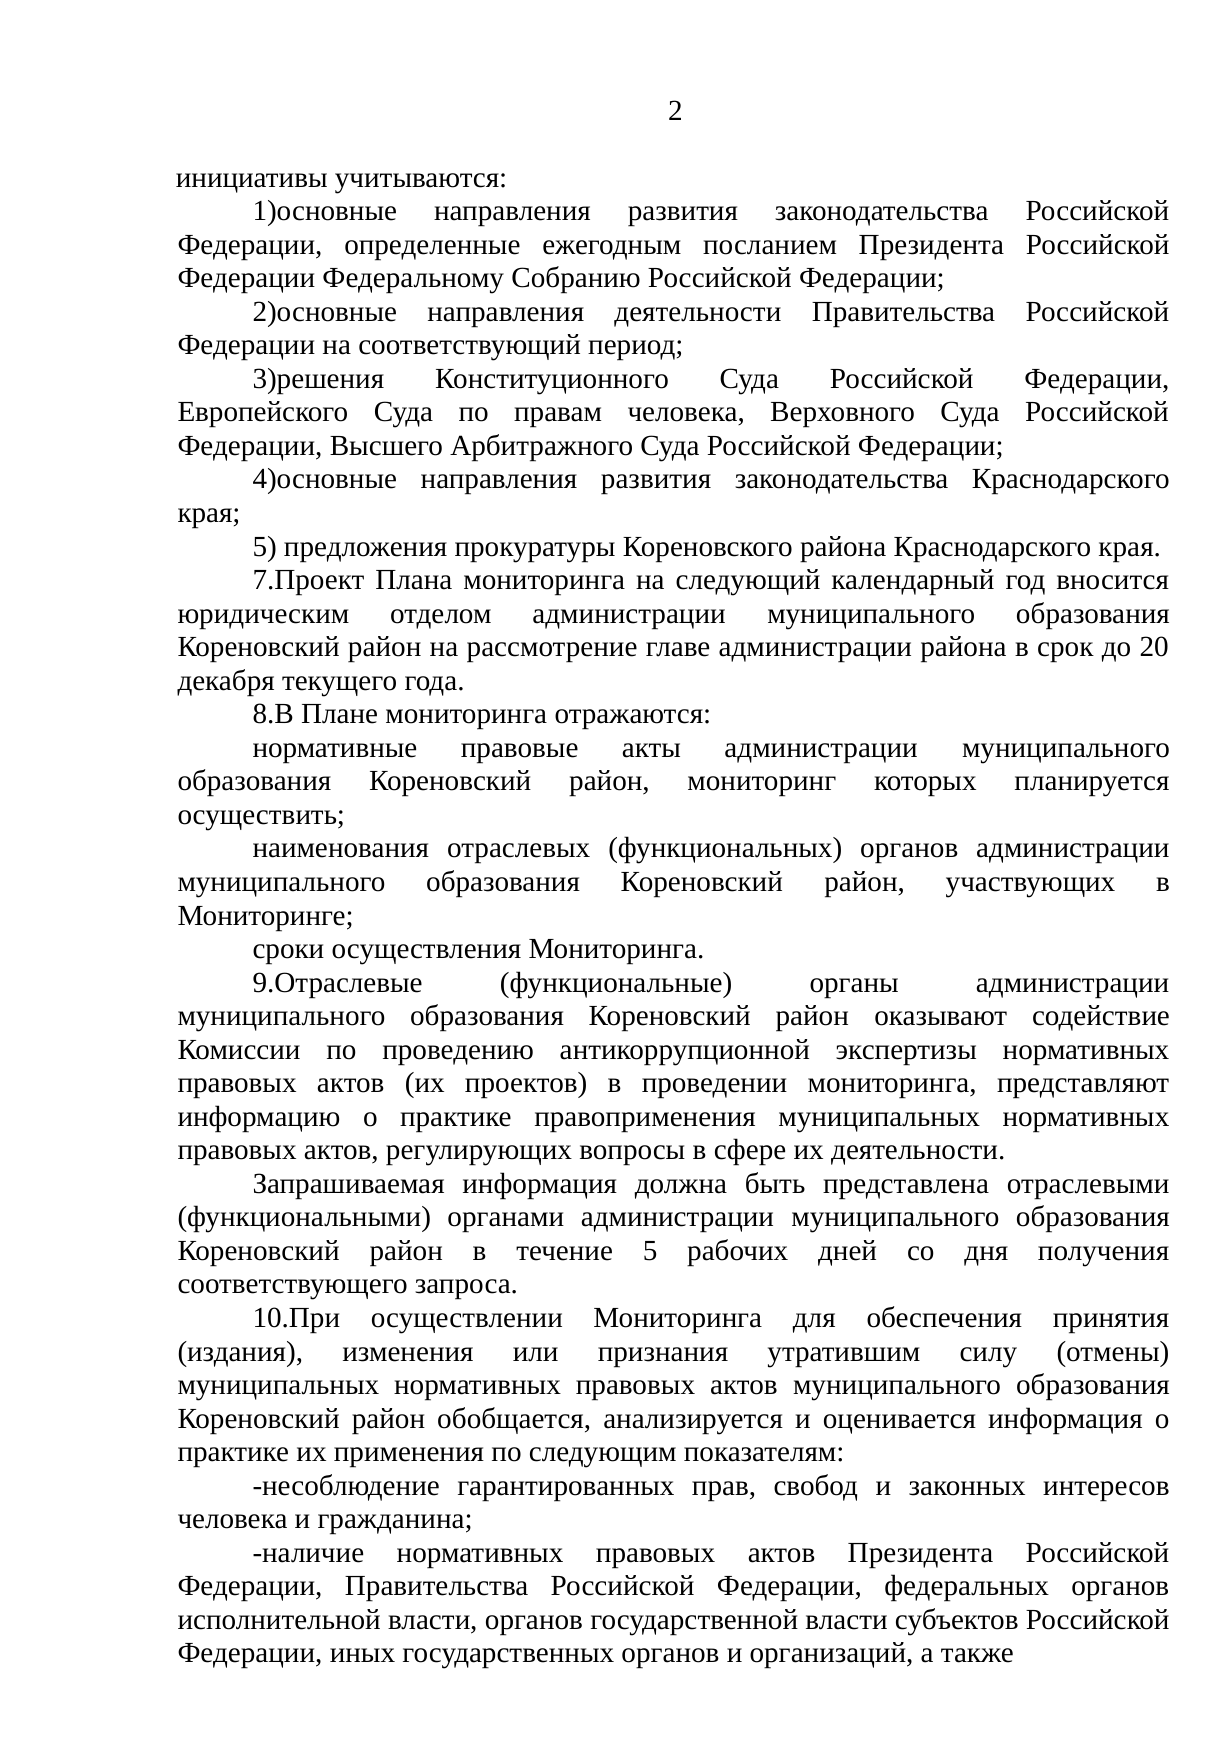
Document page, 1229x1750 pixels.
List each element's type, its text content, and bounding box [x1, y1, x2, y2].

text Запрашиваемая информация должна быть представлена отраслевыми (функциональными) органами администрации муниципального образования Кореновский район в течение 5 рабочих дней со дня получения соответствующего запроса. [177, 1166, 1170, 1300]
text -несоблюдение гарантированных прав, свобод и законных интересов человека и гражданина; [177, 1468, 1170, 1535]
text 7.Проект Плана мониторинга на следующий календарный год вносится юридическим отделом администрации муниципального образования Кореновский район на рассмотрение главе администрации района в срок до 20 декабря текущего года. [177, 562, 1170, 696]
text сроки осуществления Мониторинга. [177, 931, 1170, 965]
text 4)основные направления развития законодательства Краснодарского края; [177, 462, 1170, 529]
text 5) предложения прокуратуры Кореновского района Краснодарского края. [177, 529, 1170, 562]
text 2)основные направления деятельности Правительства Российской Федерации на соответствующий период; [177, 294, 1170, 361]
text 8.В Плане мониторинга отражаются: [177, 696, 1170, 730]
text 2 [177, 93, 1170, 126]
text 10.При осуществлении Мониторинга для обеспечения принятия (издания), изменения или признания утратившим силу (отмены) муниципальных нормативных правовых актов муниципального образования Кореновский район обобщается, анализируется и оценивается информация о практике их применения по следующим показателям: [177, 1300, 1170, 1468]
text наименования отраслевых (функциональных) органов администрации муниципального образования Кореновский район, участвующих в Мониторинге; [177, 831, 1170, 931]
text 3)решения Конституционного Суда Российской Федерации, Европейского Суда по правам человека, Верховного Суда Российской Федерации, Высшего Арбитражного Суда Российской Федерации; [177, 361, 1170, 462]
text нормативные правовые акты администрации муниципального образования Кореновский район, мониторинг которых планируется осуществить; [177, 730, 1170, 831]
text 1)основные направления развития законодательства Российской Федерации, определенные ежегодным посланием Президента Российской Федерации Федеральному Собранию Российской Федерации; [177, 193, 1170, 294]
text инициативы учитываются: [176, 160, 1170, 193]
text 9.Отраслевые (функциональные) органы администрации муниципального образования Кореновский район оказывают содействие Комиссии по проведению антикоррупционной экспертизы нормативных правовых актов (их проектов) в проведении мониторинга, представляют информацию о практике правоприменения муниципальных нормативных правовых актов, регулирующих вопросы в сфере их деятельности. [177, 965, 1170, 1166]
text -наличие нормативных правовых актов Президента Российской Федерации, Правительства Российской Федерации, федеральных органов исполнительной власти, органов государственной власти субъектов Российской Федерации, иных государственных органов и организаций, а также [177, 1535, 1170, 1669]
